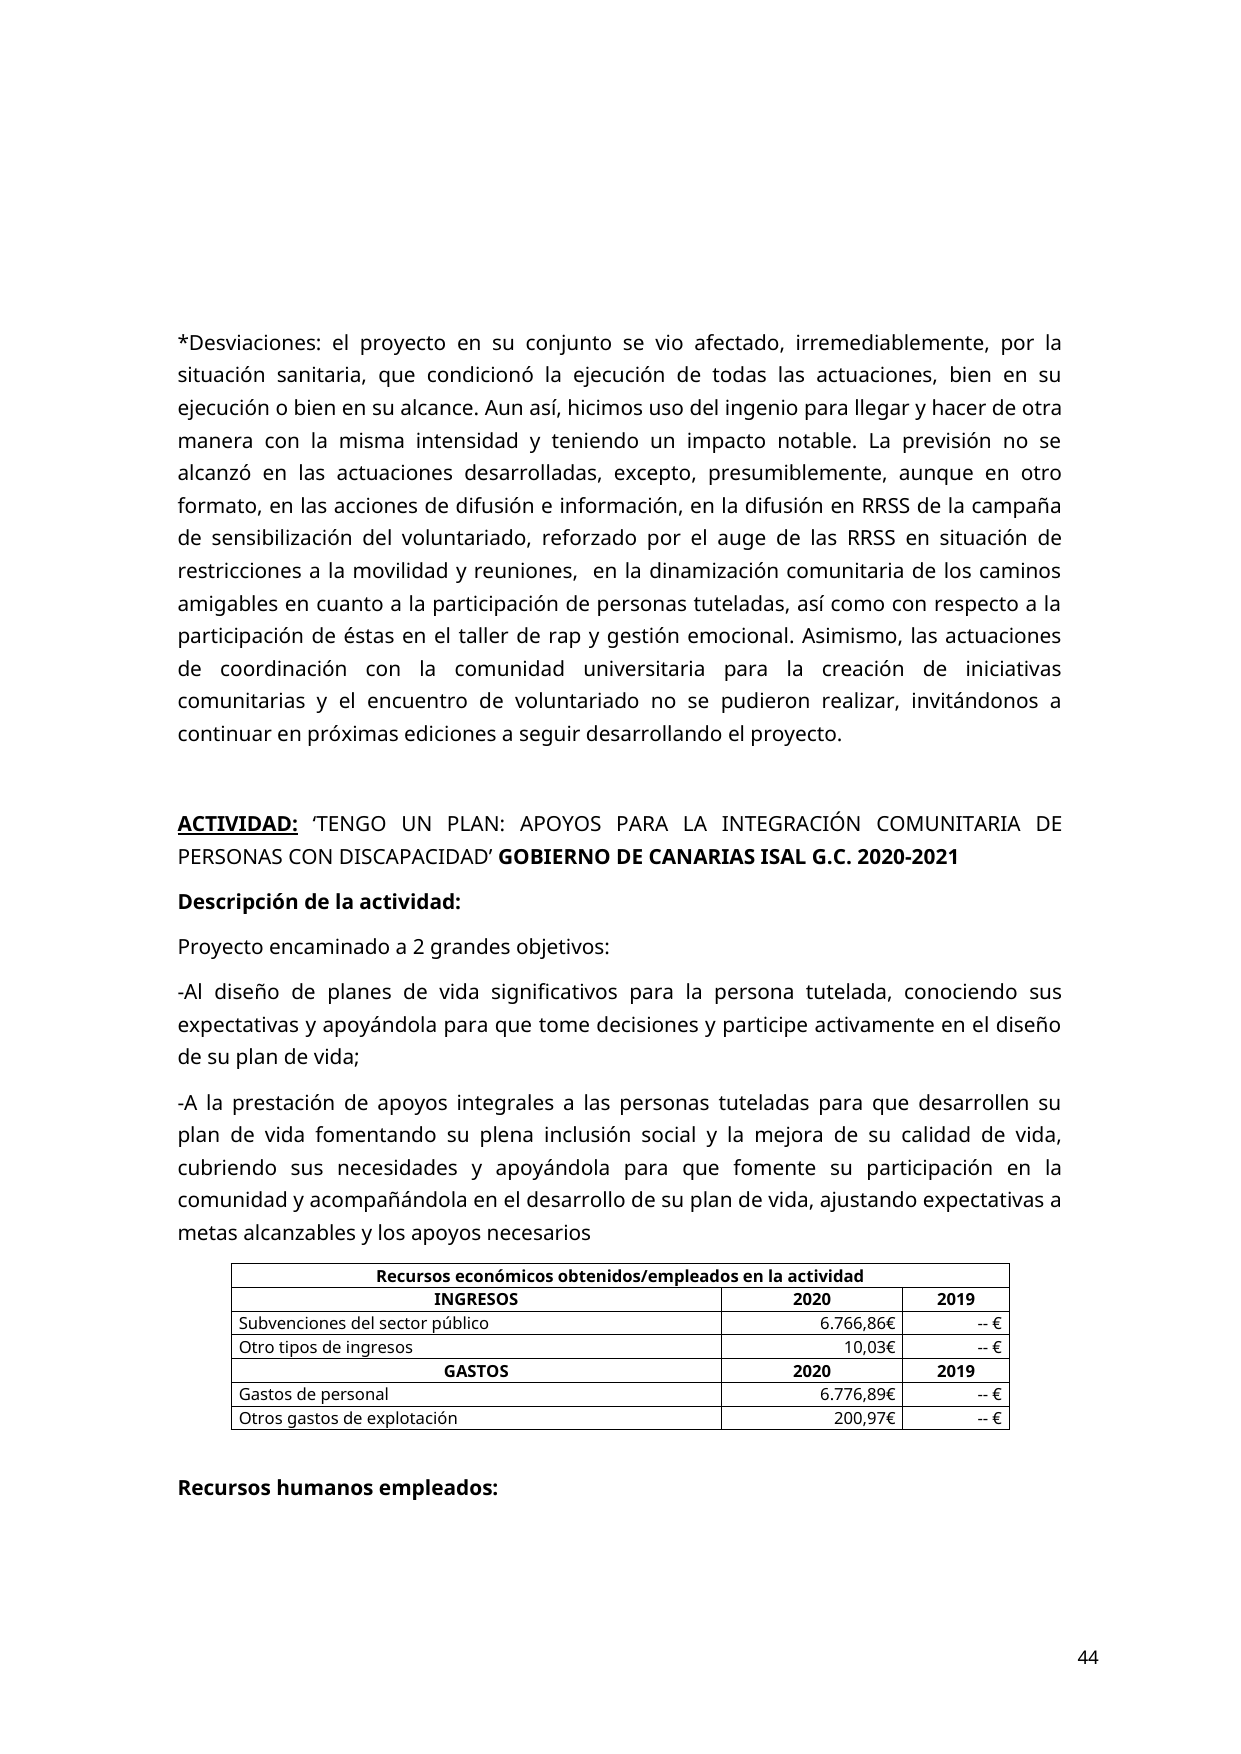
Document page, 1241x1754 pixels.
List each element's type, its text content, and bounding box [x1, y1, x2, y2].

text *Desviaciones: el proyecto en su conjunto se vio afectado, irremediablemente, por la situación sanitaria, que condicionó la ejecución de todas las actuaciones, bien en su ejecución o bien en su alcance. Aun así, hicimos uso del ingenio para llegar y hacer de otra manera con la misma intensidad y teniendo un impacto notable. La previsión no se alcanzó en las actuaciones desarrolladas, excepto, presumiblemente, aunque en otro formato, en las acciones de difusión e información, en la difusión en RRSS de la campaña de sensibilización del voluntariado, reforzado por el auge de las RRSS en situación de restricciones a la movilidad y reuniones, en la dinamización comunitaria de los caminos amigables en cuanto a la participación de personas tuteladas, así como con respecto a la participación de éstas en el taller de rap y gestión emocional. Asimismo, las actuaciones de coordinación con la comunidad universitaria para la creación de iniciativas comunitarias y el encuentro de voluntariado no se pudieron realizar, invitándonos a continuar en próximas ediciones a seguir desarrollando el proyecto. [177, 328, 1063, 748]
table_cell -- € [903, 1312, 1009, 1334]
table_cell -- € [903, 1383, 1009, 1406]
table_cell 2019 [903, 1288, 1009, 1311]
text Recursos humanos empleados: [177, 1473, 1063, 1501]
table_cell 2020 [722, 1359, 902, 1382]
text Proyecto encaminado a 2 grandes objetivos: [177, 932, 1063, 961]
table_cell 6.766,86€ [722, 1312, 902, 1334]
table_cell Otros gastos de explotación [232, 1407, 721, 1429]
table_cell 2019 [903, 1359, 1009, 1382]
table_cell Subvenciones del sector público [232, 1312, 721, 1334]
text ACTIVIDAD: ‘TENGO UN PLAN: APOYOS PARA LA INTEGRACIÓN COMUNITARIA DE PERSONAS CON DISCAPACIDAD’ GOBIERNO DE CANARIAS ISAL G.C. 2020-2021 [177, 809, 1063, 870]
table_header Recursos económicos obtenidos/empleados en la actividad [232, 1264, 1009, 1287]
table_cell -- € [903, 1335, 1009, 1358]
table_cell -- € [903, 1407, 1009, 1429]
table_cell Gastos de personal [232, 1383, 721, 1406]
table_cell 10,03€ [722, 1335, 902, 1358]
table_cell Otro tipos de ingresos [232, 1335, 721, 1358]
table_cell INGRESOS [232, 1288, 721, 1311]
text Descripción de la actividad: [177, 887, 1063, 916]
table_cell 2020 [722, 1288, 902, 1311]
table_cell GASTOS [232, 1359, 721, 1382]
text -A la prestación de apoyos integrales a las personas tuteladas para que desarrollen su plan de vida fomentando su plena inclusión social y la mejora de su calidad de vida, cubriendo sus necesidades y apoyándola para que fomente su participación en la comunidad y acompañándola en el desarrollo de su plan de vida, ajustando expectativas a metas alcanzables y los apoyos necesarios [177, 1088, 1063, 1246]
text -Al diseño de planes de vida significativos para la persona tutelada, conociendo sus expectativas y apoyándola para que tome decisiones y participe activamente en el diseño de su plan de vida; [177, 977, 1063, 1071]
table_cell 200,97€ [722, 1407, 902, 1429]
table_cell 6.776,89€ [722, 1383, 902, 1406]
